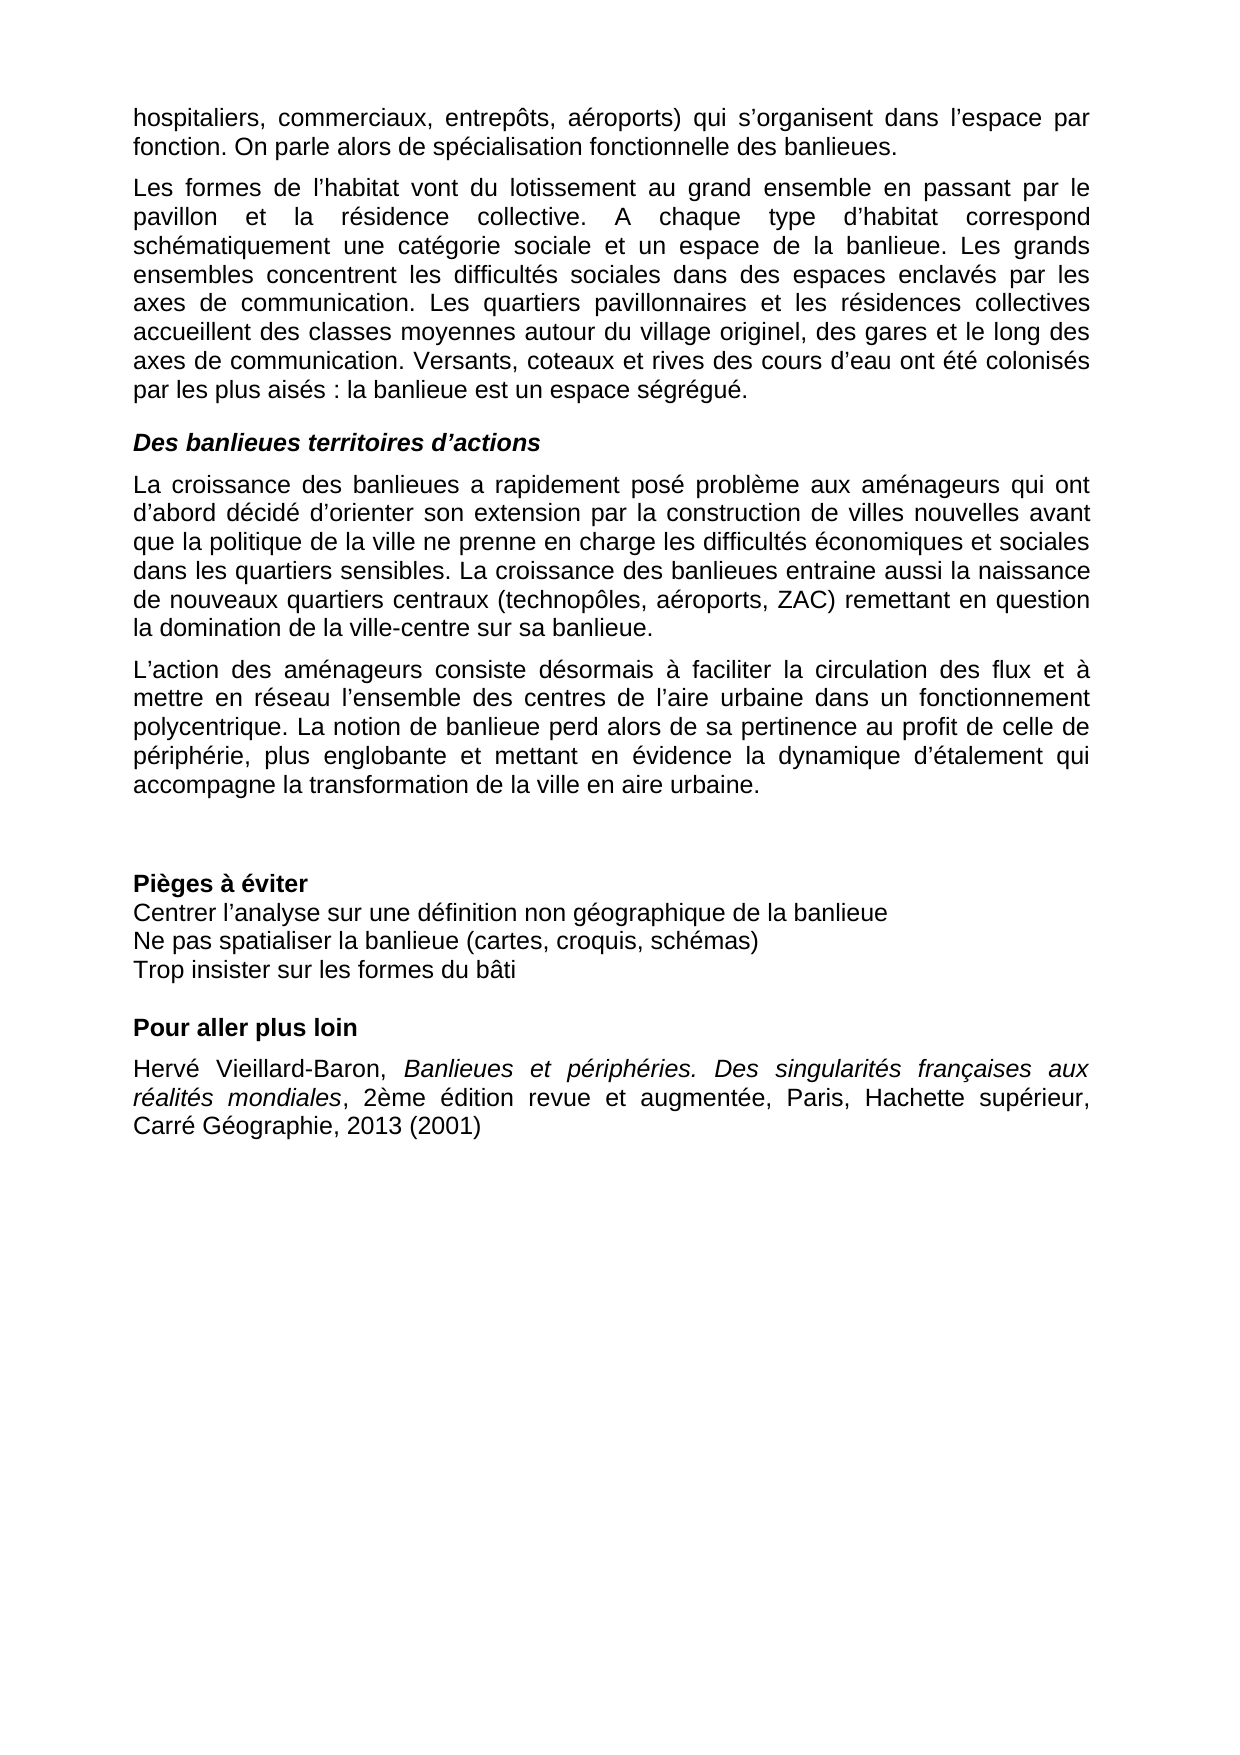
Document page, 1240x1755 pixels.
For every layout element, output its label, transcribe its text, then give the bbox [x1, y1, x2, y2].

text La croissance des banlieues a rapidement posé problème aux aménageurs qui ont d’abord décidé d’orienter son extension par la construction de villes nouvelles avant que la politique de la ville ne prenne en charge les difficultés économiques et sociales dans les quartiers sensibles. La croissance des banlieues entraine aussi la naissance de nouveaux quartiers centraux (technopôles, aéroports, ZAC) remettant en question la domination de la ville-centre sur sa banlieue. [133, 470, 1092, 642]
text Trop insister sur les formes du bâti [133, 955, 1092, 984]
text Centrer l’analyse sur une définition non géographique de la banlieue [133, 898, 1092, 926]
text hospitaliers, commerciaux, entrepôts, aéroports) qui s’organisent dans l’espace par fonction. On parle alors de spécialisation fonctionnelle des banlieues. [133, 103, 1092, 161]
text Les formes de l’habitat vont du lotissement au grand ensemble en passant par le pavillon et la résidence collective. A chaque type d’habitat correspond schématiquement une catégorie sociale et un espace de la banlieue. Les grands ensembles concentrent les difficultés sociales dans des espaces enclavés par les axes de communication. Les quartiers pavillonnaires et les résidences collectives accueillent des classes moyennes autour du village originel, des gares et le long des axes de communication. Versants, coteaux et rives des cours d’eau ont été colonisés par les plus aisés : la banlieue est un espace ségrégué. [133, 173, 1092, 403]
text Pour aller plus loin [133, 1013, 1092, 1041]
text Ne pas spatialiser la banlieue (cartes, croquis, schémas) [133, 926, 1092, 955]
text L’action des aménageurs consiste désormais à faciliter la circulation des flux et à mettre en réseau l’ensemble des centres de l’aire urbaine dans un fonctionnement polycentrique. La notion de banlieue perd alors de sa pertinence au profit de celle de périphérie, plus englobante et mettant en évidence la dynamique d’étalement qui accompagne la transformation de la ville en aire urbaine. [133, 655, 1092, 798]
text Hervé Vieillard-Baron, Banlieues et périphéries. Des singularités françaises aux réalités mondiales, 2ème édition revue et augmentée, Paris, Hachette supérieur, Carré Géographie, 2013 (2001) [133, 1054, 1092, 1140]
text Pièges à éviter [133, 869, 1092, 898]
text Des banlieues territoires d’actions [133, 428, 1092, 457]
